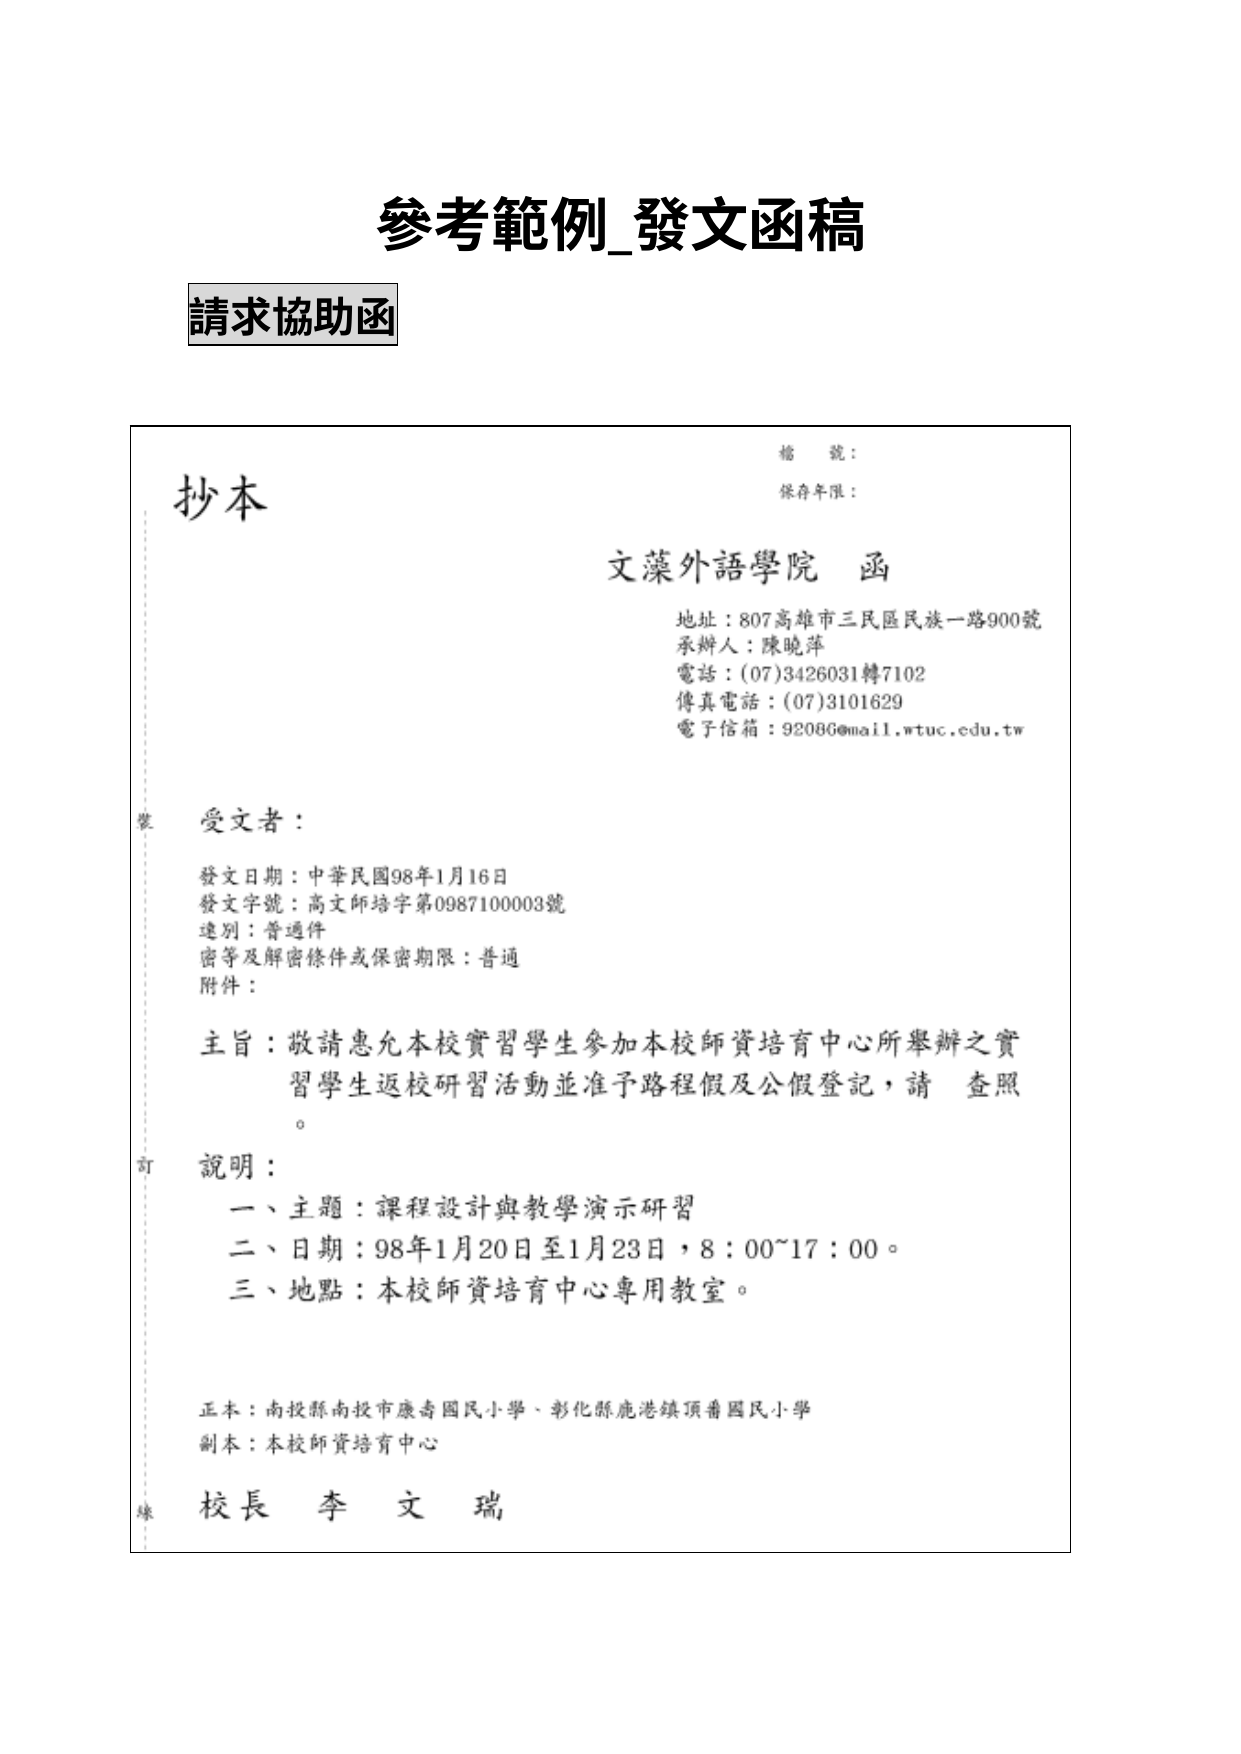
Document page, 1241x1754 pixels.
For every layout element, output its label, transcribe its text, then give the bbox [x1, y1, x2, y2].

text 參考範例_發文函稿 [187, 164, 1053, 277]
text 請求協助函 [187, 277, 1053, 352]
picture [131, 427, 1070, 1552]
